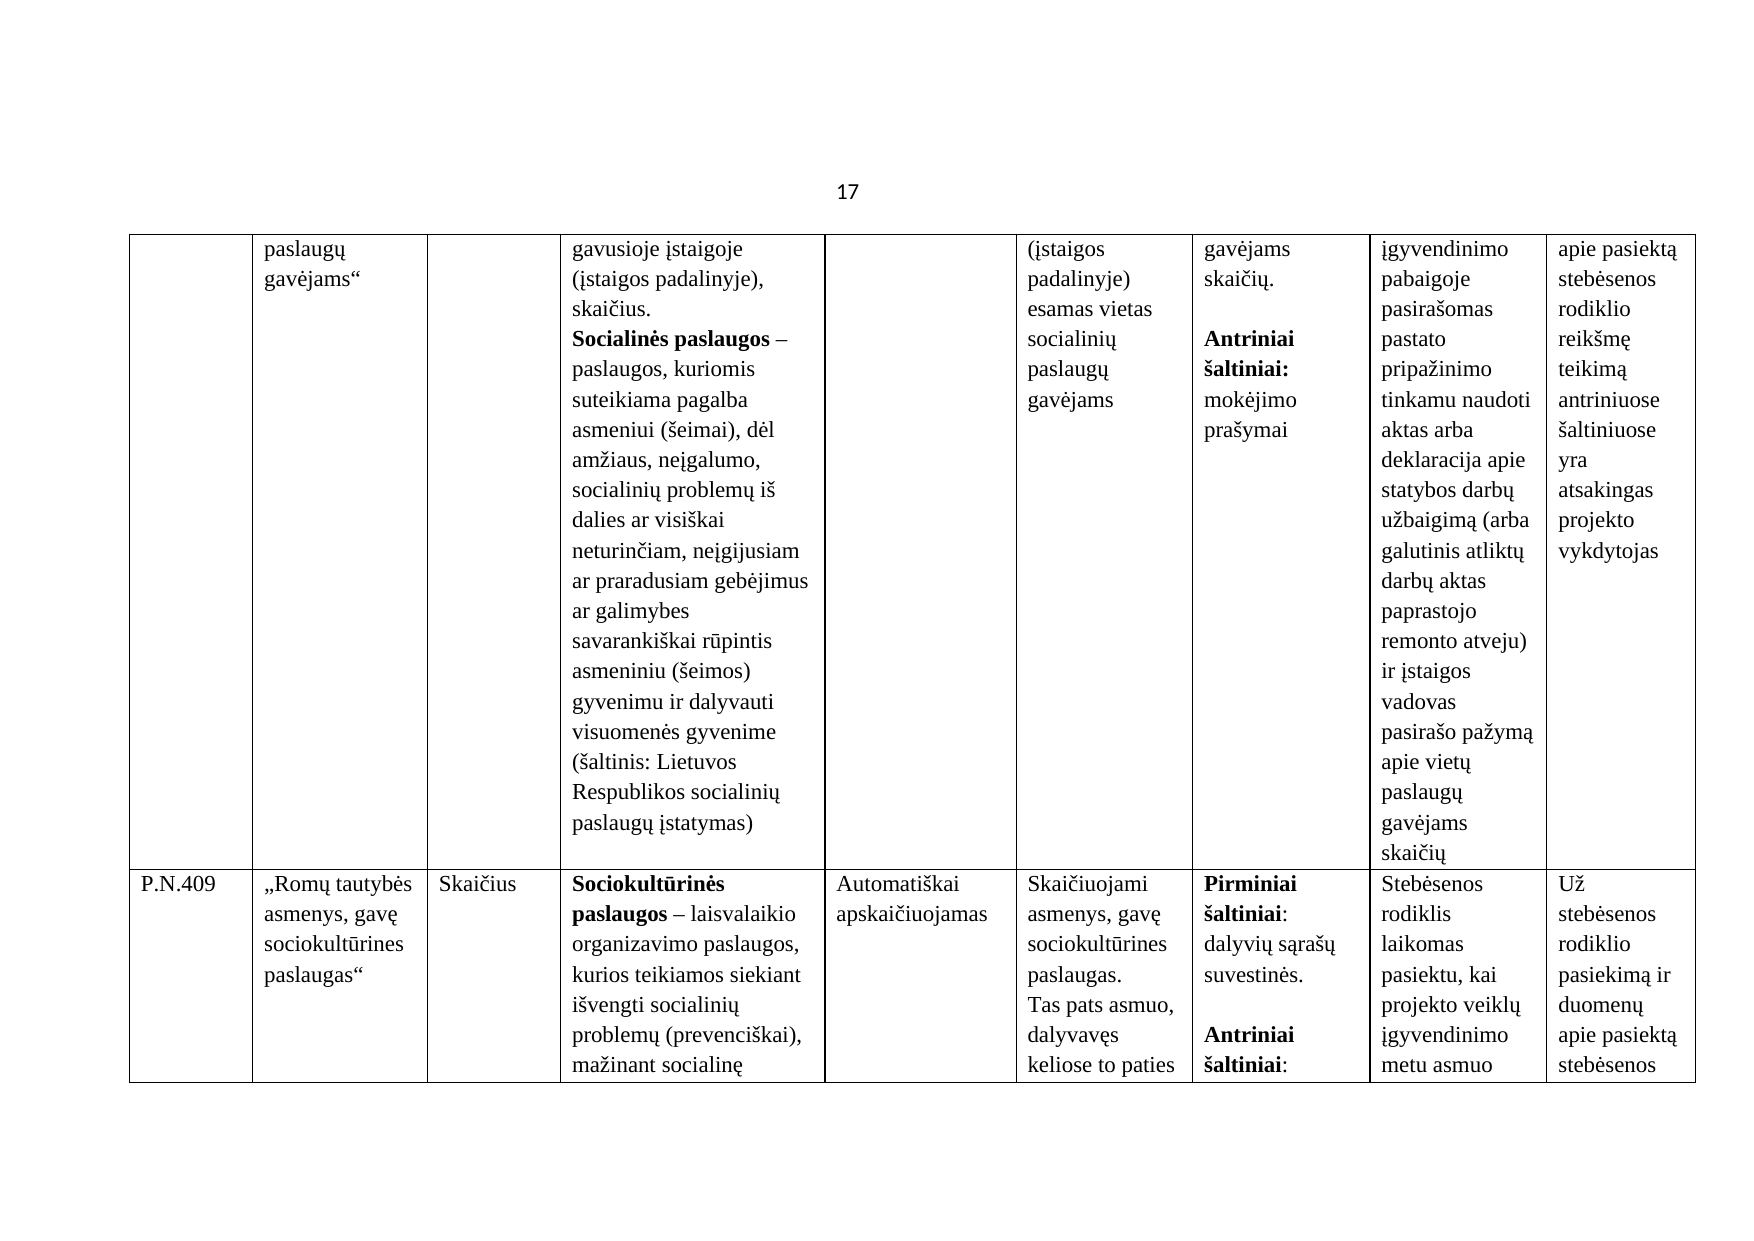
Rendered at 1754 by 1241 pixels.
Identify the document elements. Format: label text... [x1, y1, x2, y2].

table_cell Pirminiai šaltiniai: dalyvių sąrašų suvestinės. Antriniai šaltiniai: [1193, 870, 1369, 1082]
table_cell „Romų tautybės asmenys, gavę sociokultūrines paslaugas“ [253, 870, 427, 1082]
table_cell apie pasiektą stebėsenos rodiklio reikšmę teikimą antriniuose šaltiniuose yra atsakingas projekto vykdytojas [1547, 235, 1695, 869]
table_cell Sociokultūrinės paslaugos – laisvalaikio organizavimo paslaugos, kurios teikiamos siekiant išvengti socialinių problemų (prevenciškai), mažinant socialinę [561, 870, 824, 1082]
table_cell Skaičius [428, 870, 560, 1082]
table_cell gavėjams skaičių. Antriniai šaltiniai: mokėjimo prašymai [1193, 235, 1369, 869]
table_cell [130, 235, 252, 869]
table_cell [826, 235, 1016, 869]
table_cell įgyvendinimo pabaigoje pasirašomas pastato pripažinimo tinkamu naudoti aktas arba deklaracija apie statybos darbų užbaigimą (arba galutinis atliktų darbų aktas paprastojo remonto atveju) ir įstaigos vadovas pasirašo pažymą apie vietų paslaugų gavėjams skaičių [1371, 235, 1546, 869]
table_cell P.N.409 [130, 870, 252, 1082]
table_cell gavusioje įstaigoje (įstaigos padalinyje), skaičius. Socialinės paslaugos – paslaugos, kuriomis suteikiama pagalba asmeniui (šeimai), dėl amžiaus, neįgalumo, socialinių problemų iš dalies ar visiškai neturinčiam, neįgijusiam ar praradusiam gebėjimus ar galimybes savarankiškai rūpintis asmeniniu (šeimos) gyvenimu ir dalyvauti visuomenės gyvenime (šaltinis: Lietuvos Respublikos socialinių paslaugų įstatymas) [561, 235, 824, 869]
table_cell Automatiškai apskaičiuojamas [826, 870, 1016, 1082]
table_cell [428, 235, 560, 869]
table_cell Už stebėsenos rodiklio pasiekimą ir duomenų apie pasiektą stebėsenos [1547, 870, 1695, 1082]
table_cell Skaičiuojami asmenys, gavę sociokultūrines paslaugas. Tas pats asmuo, dalyvavęs keliose to paties [1017, 870, 1192, 1082]
table_cell Stebėsenos rodiklis laikomas pasiektu, kai projekto veiklų įgyvendinimo metu asmuo [1371, 870, 1546, 1082]
table_cell paslaugų gavėjams“ [253, 235, 427, 869]
table_cell (įstaigos padalinyje) esamas vietas socialinių paslaugų gavėjams [1017, 235, 1192, 869]
